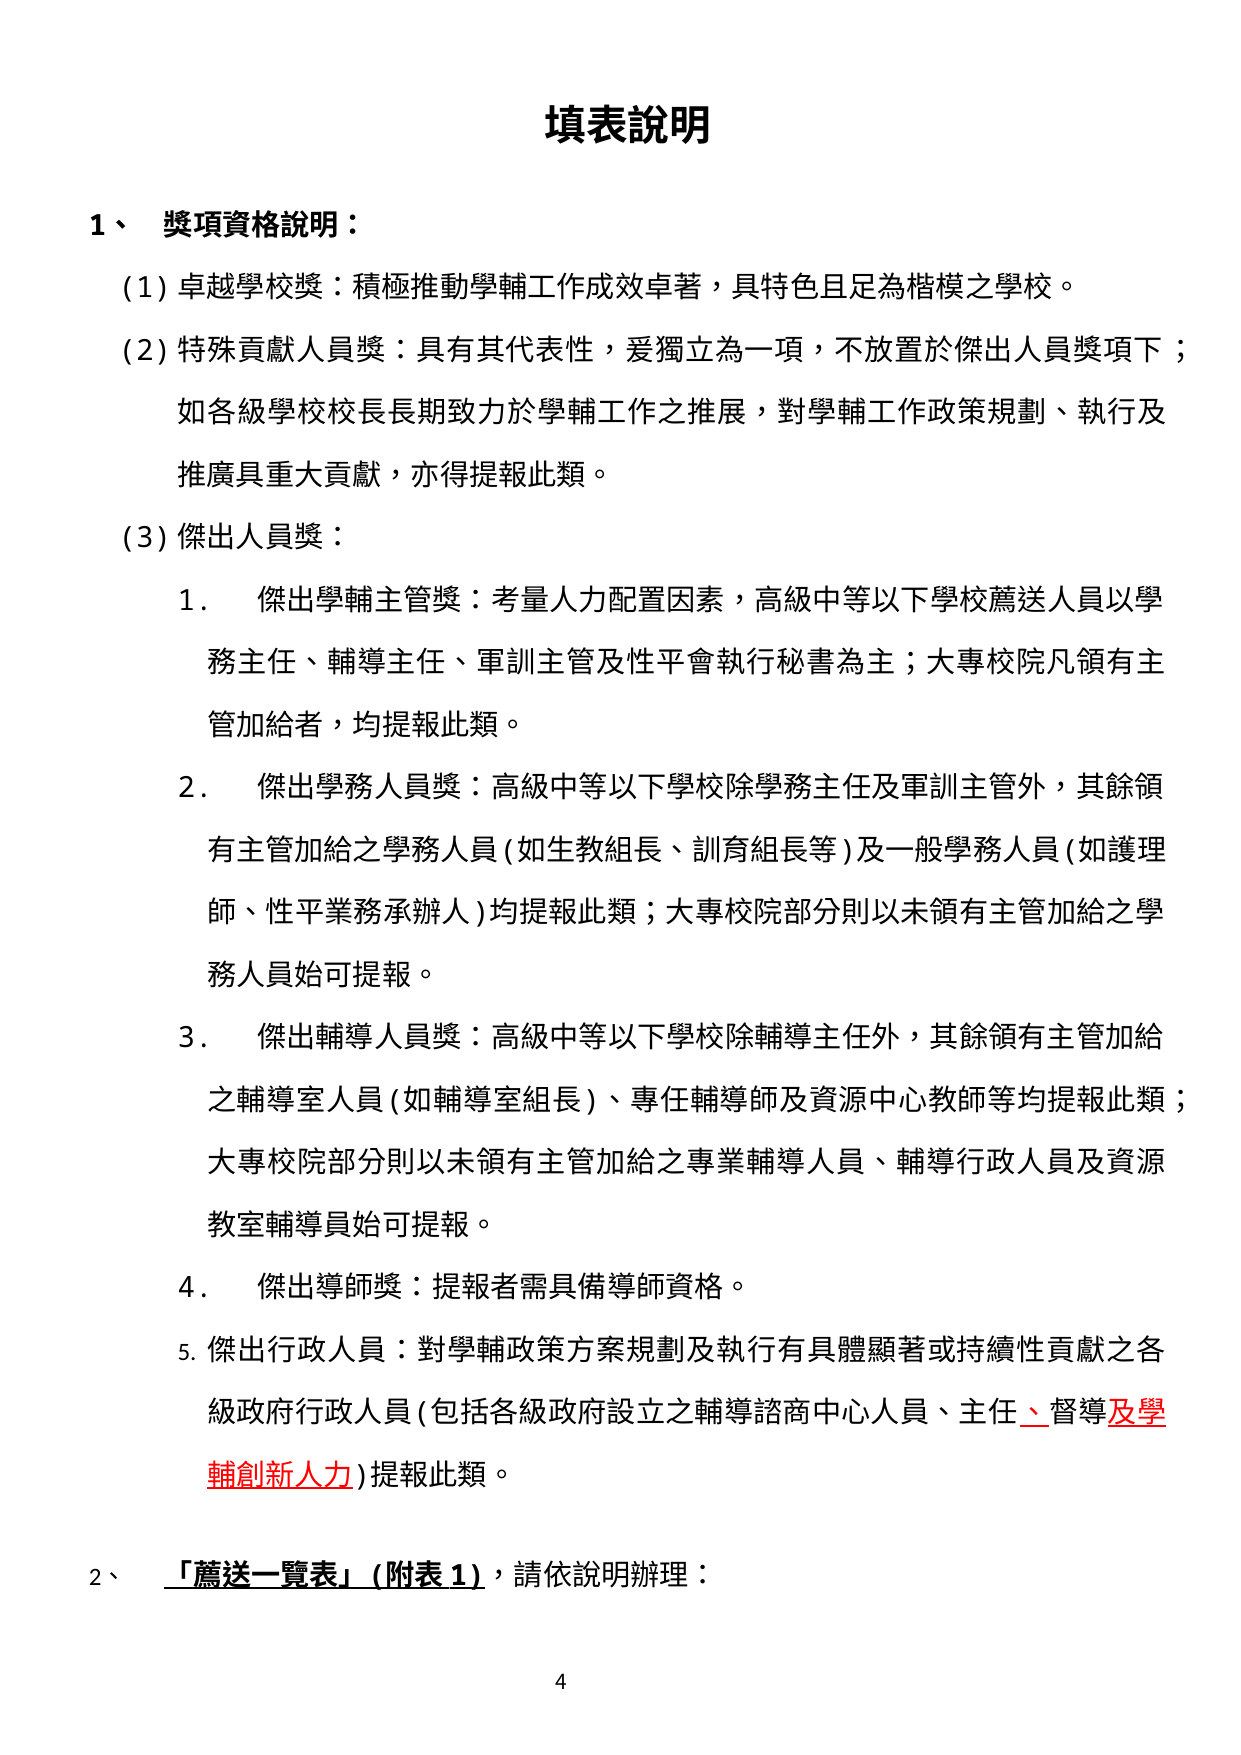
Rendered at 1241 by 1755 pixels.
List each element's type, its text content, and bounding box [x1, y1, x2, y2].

list 傑出輔導人員獎：高級中等以下學校除輔導主任外，其餘領有主管加給之輔導室人員(如輔導室組長)、專任輔導師及資源中心教師等均提報此類；大專校院部分則以未領有主管加給之專業輔導人員、輔導行政人員及資源教室輔導員始可提報。 [177, 993, 1167, 1243]
list 傑出行政人員：對學輔政策方案規劃及執行有具體顯著或持續性貢獻之各級政府行政人員(包括各級政府設立之輔導諮商中心人員、主任、督導及學輔創新人力)提報此類。 [177, 1306, 1167, 1493]
list 傑出導師獎：提報者需具備導師資格。 [177, 1243, 1167, 1306]
list 傑出學務人員獎：高級中等以下學校除學務主任及軍訓主管外，其餘領有主管加給之學務人員(如生教組長、訓育組長等)及一般學務人員(如護理師、性平業務承辦人)均提報此類；大專校院部分則以未領有主管加給之學務人員始可提報。 [177, 743, 1167, 993]
list 特殊貢獻人員獎：具有其代表性，爰獨立為一項，不放置於傑出人員獎項下；如各級學校校長長期致力於學輔工作之推展，對學輔工作政策規劃、執行及推廣具重大貢獻，亦得提報此類。 [118, 306, 1167, 493]
list 「薦送一覽表」(附表1)，請依說明辦理： [89, 1531, 1167, 1593]
text 填表說明 [89, 81, 1167, 143]
list 傑出學輔主管獎：考量人力配置因素，高級中等以下學校薦送人員以學務主任、輔導主任、軍訓主管及性平會執行秘書為主；大專校院凡領有主管加給者，均提報此類。 [177, 556, 1167, 743]
list 傑出人員獎： [118, 493, 1167, 556]
list 獎項資格說明： [89, 181, 1167, 243]
list 卓越學校獎：積極推動學輔工作成效卓著，具特色且足為楷模之學校。 [118, 243, 1167, 306]
